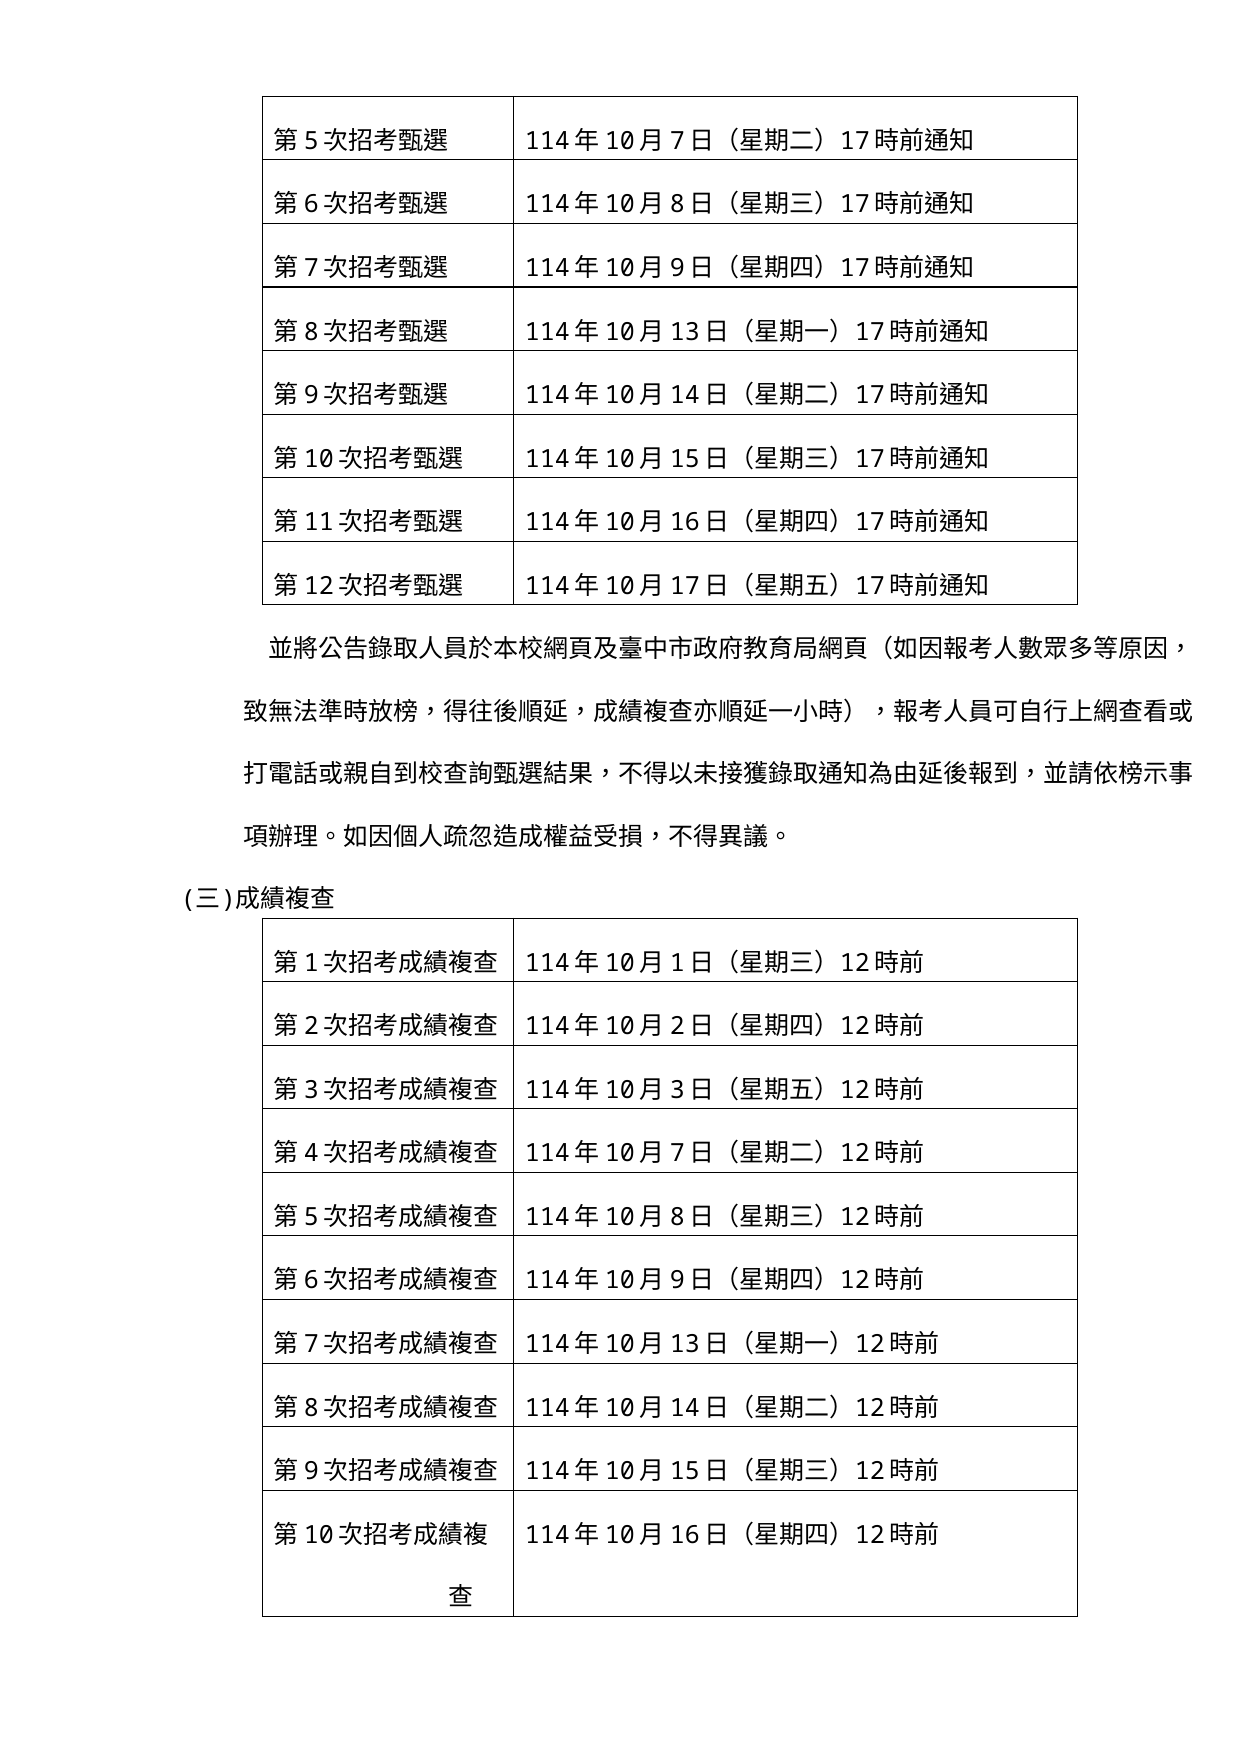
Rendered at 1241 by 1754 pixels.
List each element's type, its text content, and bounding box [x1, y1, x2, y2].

table_cell 第4次招考成績複查 [263, 1109, 513, 1172]
table_cell 第9次招考成績複查 [263, 1427, 513, 1489]
table_cell 第8次招考成績複查 [263, 1364, 513, 1426]
text 並將公告錄取人員於本校網頁及臺中市政府教育局網頁（如因報考人數眾多等原因，致無法準時放榜，得往後順延，成績複查亦順延一小時），報考人員可自行上網查看或打電話或親自到校查詢甄選結果，不得以未接獲錄取通知為由延後報到，並請依榜示事項辦理。如因個人疏忽造成權益受損，不得異議。 [118, 605, 1196, 855]
table_cell 第6次招考甄選 [263, 160, 513, 223]
table_cell 第7次招考成績複查 [263, 1300, 513, 1362]
table_cell 114年10月14日（星期二）12時前 [514, 1364, 1077, 1426]
table_cell 114年10月7日（星期二）17時前通知 [514, 97, 1077, 159]
table_cell 第5次招考成績複查 [263, 1173, 513, 1235]
table_cell 114年10月3日（星期五）12時前 [514, 1046, 1077, 1108]
table_cell 114年10月13日（星期一）12時前 [514, 1300, 1077, 1362]
table_cell 114年10月16日（星期四）17時前通知 [514, 478, 1077, 541]
table_cell 第8次招考甄選 [263, 288, 513, 350]
table_cell 第12次招考甄選 [263, 542, 513, 604]
table_cell 114年10月15日（星期三）17時前通知 [514, 415, 1077, 477]
table_cell 第9次招考甄選 [263, 351, 513, 413]
table_header 第1次招考成績複查 [263, 919, 513, 981]
table_cell 第3次招考成績複查 [263, 1046, 513, 1108]
table_cell 第10次招考甄選 [263, 415, 513, 477]
table_cell 114年10月2日（星期四）12時前 [514, 982, 1077, 1045]
table_header 114年10月1日（星期三）12時前 [514, 919, 1077, 981]
table_cell 114年10月9日（星期四）17時前通知 [514, 224, 1077, 286]
table_cell 第11次招考甄選 [263, 478, 513, 541]
table_cell 第5次招考甄選 [263, 97, 513, 159]
table_cell 第2次招考成績複查 [263, 982, 513, 1045]
table_cell 114年10月13日（星期一）17時前通知 [514, 288, 1077, 350]
table_cell 114年10月9日（星期四）12時前 [514, 1236, 1077, 1299]
table_cell 第10次招考成績複查 [263, 1491, 513, 1616]
table_cell 114年10月8日（星期三）12時前 [514, 1173, 1077, 1235]
table_cell 第7次招考甄選 [263, 224, 513, 286]
table_cell 114年10月14日（星期二）17時前通知 [514, 351, 1077, 413]
table_cell 114年10月15日（星期三）12時前 [514, 1427, 1077, 1489]
table_cell 114年10月17日（星期五）17時前通知 [514, 542, 1077, 604]
table_cell 第6次招考成績複查 [263, 1236, 513, 1299]
text (三)成績複查 [181, 855, 1196, 918]
table_cell 114年10月8日（星期三）17時前通知 [514, 160, 1077, 223]
table_cell 114年10月7日（星期二）12時前 [514, 1109, 1077, 1172]
table_cell 114年10月16日（星期四）12時前 [514, 1491, 1077, 1616]
